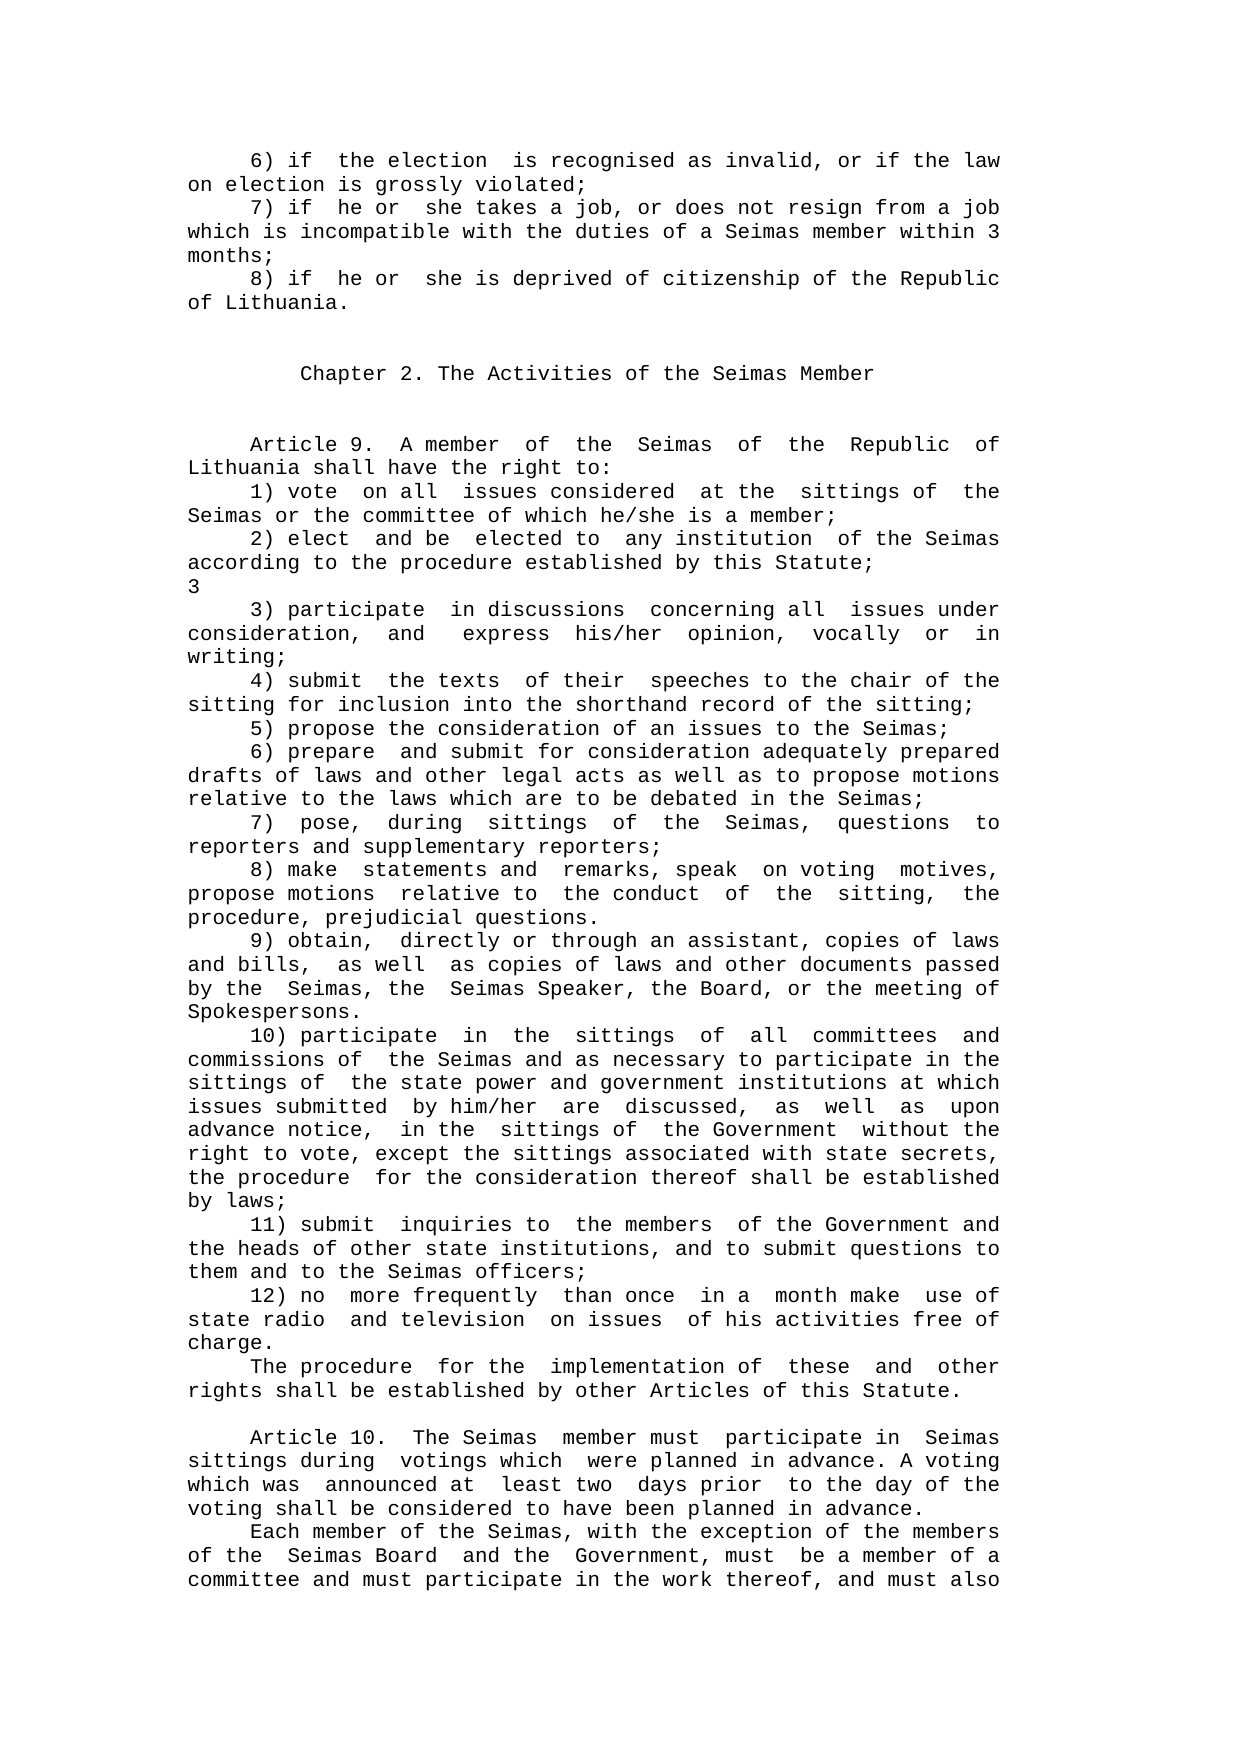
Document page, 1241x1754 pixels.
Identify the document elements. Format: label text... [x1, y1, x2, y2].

text advance notice, in the sittings of the Government without the [187, 1119, 1053, 1143]
text sittings during votings which were planned in advance. A voting [187, 1451, 1053, 1474]
text them and to the Seimas officers; [187, 1261, 1053, 1285]
text relative to the laws which are to be debated in the Seimas; [187, 788, 1053, 812]
text sittings of the state power and government institutions at which [187, 1072, 1053, 1096]
text by the Seimas, the Seimas Speaker, the Board, or the meeting of [187, 978, 1053, 1001]
text on election is grossly violated; [187, 174, 1053, 197]
text Each member of the Seimas, with the exception of the members [187, 1521, 1053, 1545]
text 10) participate in the sittings of all committees and [187, 1025, 1053, 1048]
text Article 9. A member of the Seimas of the Republic of [187, 434, 1053, 457]
text voting shall be considered to have been planned in advance. [187, 1498, 1053, 1521]
text 11) submit inquiries to the members of the Government and [187, 1214, 1053, 1238]
text 5) propose the consideration of an issues to the Seimas; [187, 717, 1053, 741]
text propose motions relative to the conduct of the sitting, the [187, 883, 1053, 907]
text by laws; [187, 1190, 1053, 1214]
text Article 10. The Seimas member must participate in Seimas [187, 1427, 1053, 1451]
text 6) if the election is recognised as invalid, or if the law [187, 150, 1053, 174]
text 2) elect and be elected to any institution of the Seimas [187, 528, 1053, 552]
text rights shall be established by other Articles of this Statute. [187, 1379, 1053, 1403]
text 3) participate in discussions concerning all issues under [187, 599, 1053, 623]
text charge. [187, 1332, 1053, 1356]
text which is incompatible with the duties of a Seimas member within 3 [187, 221, 1053, 244]
text reporters and supplementary reporters; [187, 836, 1053, 859]
text Seimas or the committee of which he/she is a member; [187, 505, 1053, 528]
text and bills, as well as copies of laws and other documents passed [187, 954, 1053, 978]
text 7) pose, during sittings of the Seimas, questions to [187, 812, 1053, 836]
text 1) vote on all issues considered at the sittings of the [187, 481, 1053, 505]
text committee and must participate in the work thereof, and must also [187, 1569, 1053, 1592]
text which was announced at least two days prior to the day of the [187, 1474, 1053, 1498]
text The procedure for the implementation of these and other [187, 1356, 1053, 1379]
text state radio and television on issues of his activities free of [187, 1309, 1053, 1332]
text issues submitted by him/her are discussed, as well as upon [187, 1096, 1053, 1119]
text Chapter 2. The Activities of the Seimas Member [187, 363, 1053, 386]
text the heads of other state institutions, and to submit questions to [187, 1238, 1053, 1261]
text Lithuania shall have the right to: [187, 457, 1053, 481]
text writing; [187, 647, 1053, 670]
text months; [187, 244, 1053, 268]
text sitting for inclusion into the shorthand record of the sitting; [187, 694, 1053, 717]
text 12) no more frequently than once in a month make use of [187, 1285, 1053, 1309]
text commissions of the Seimas and as necessary to participate in the [187, 1048, 1053, 1072]
text 6) prepare and submit for consideration adequately prepared [187, 741, 1053, 765]
text procedure, prejudicial questions. [187, 907, 1053, 930]
text according to the procedure established by this Statute; 3 [187, 552, 1053, 599]
text consideration, and express his/her opinion, vocally or in [187, 623, 1053, 647]
text 7) if he or she takes a job, or does not resign from a job [187, 197, 1053, 221]
text the procedure for the consideration thereof shall be established [187, 1167, 1053, 1190]
text 8) make statements and remarks, speak on voting motives, [187, 859, 1053, 883]
text right to vote, except the sittings associated with state secrets, [187, 1143, 1053, 1167]
text 8) if he or she is deprived of citizenship of the Republic [187, 268, 1053, 292]
text 9) obtain, directly or through an assistant, copies of laws [187, 930, 1053, 954]
text drafts of laws and other legal acts as well as to propose motions [187, 765, 1053, 788]
text of Lithuania. [187, 292, 1053, 316]
text Spokespersons. [187, 1001, 1053, 1025]
text of the Seimas Board and the Government, must be a member of a [187, 1545, 1053, 1569]
text 4) submit the texts of their speeches to the chair of the [187, 670, 1053, 694]
